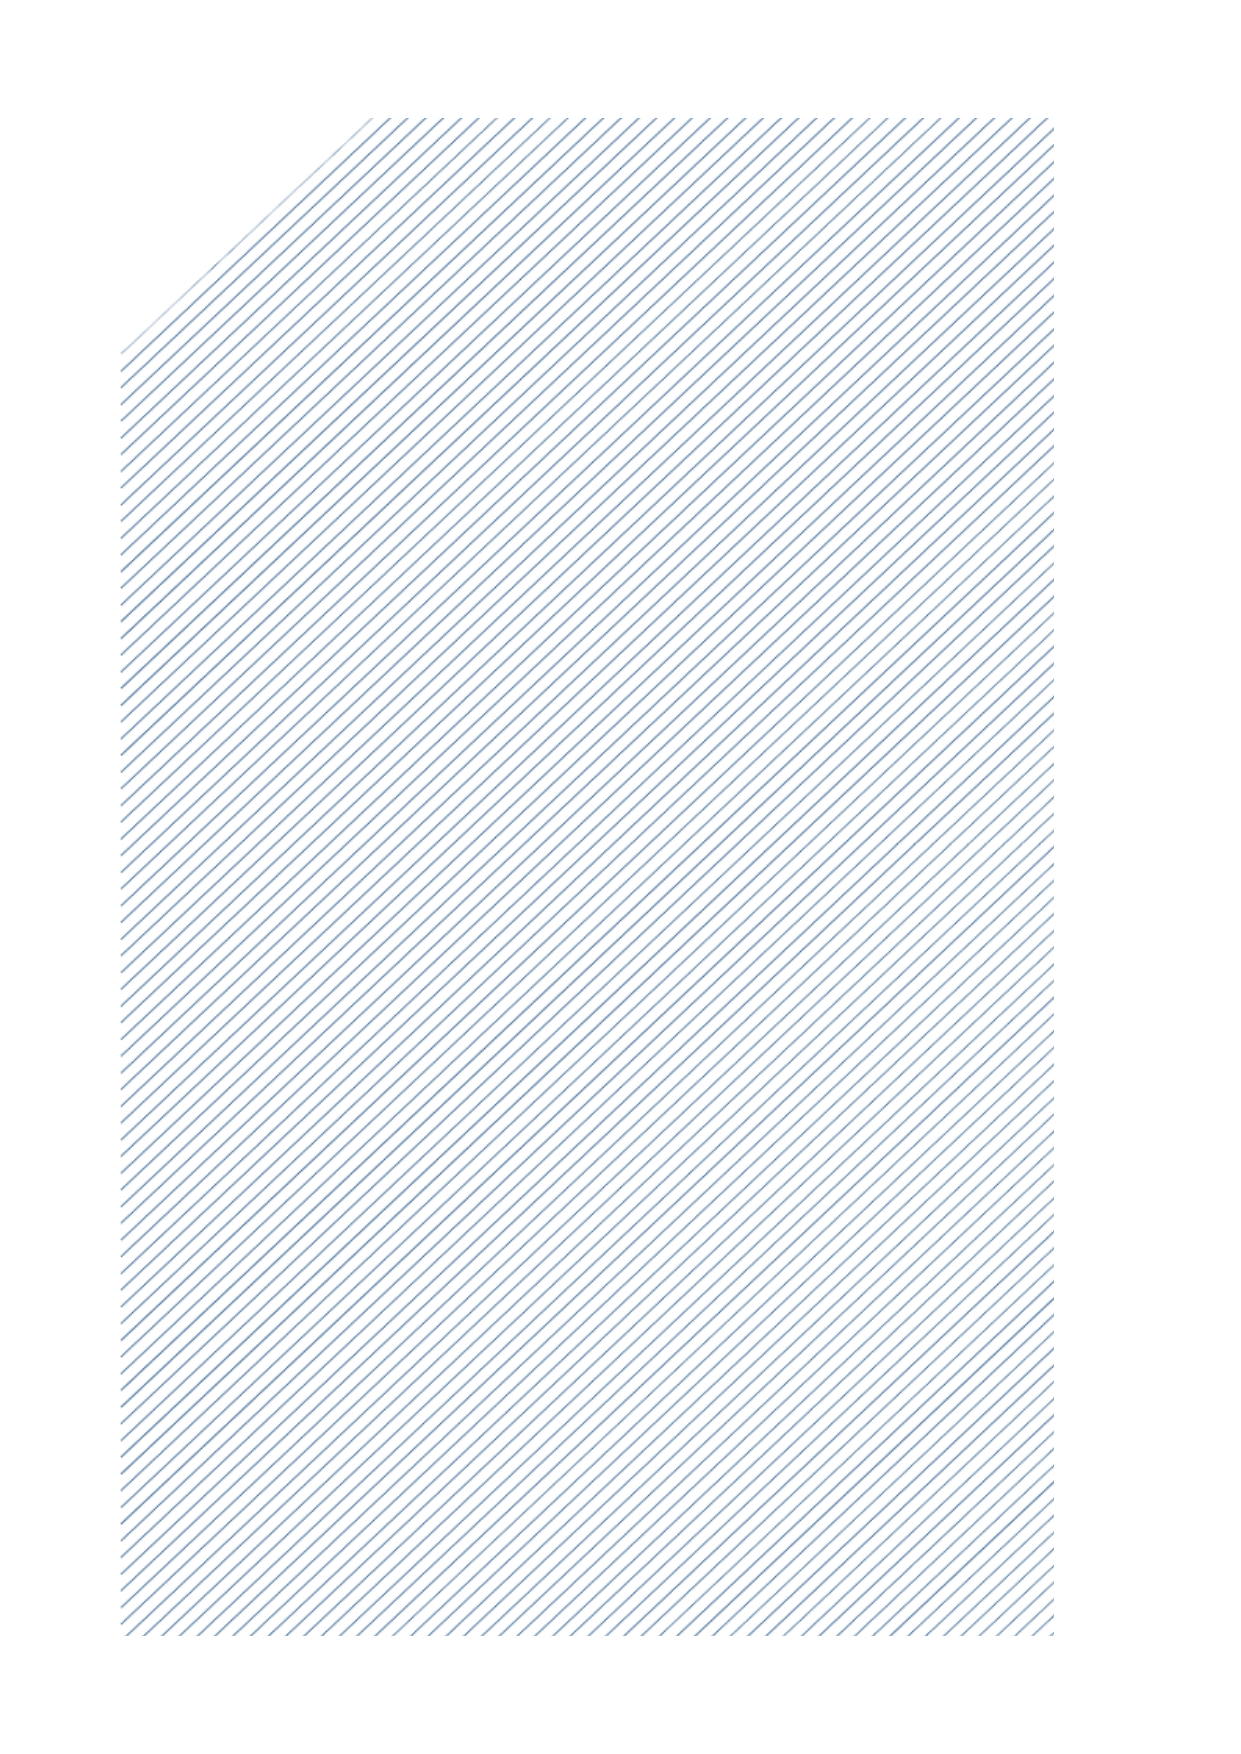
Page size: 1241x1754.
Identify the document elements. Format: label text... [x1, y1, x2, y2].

text {{}} [1054, 118, 1122, 1636]
picture [118, 118, 1054, 1636]
